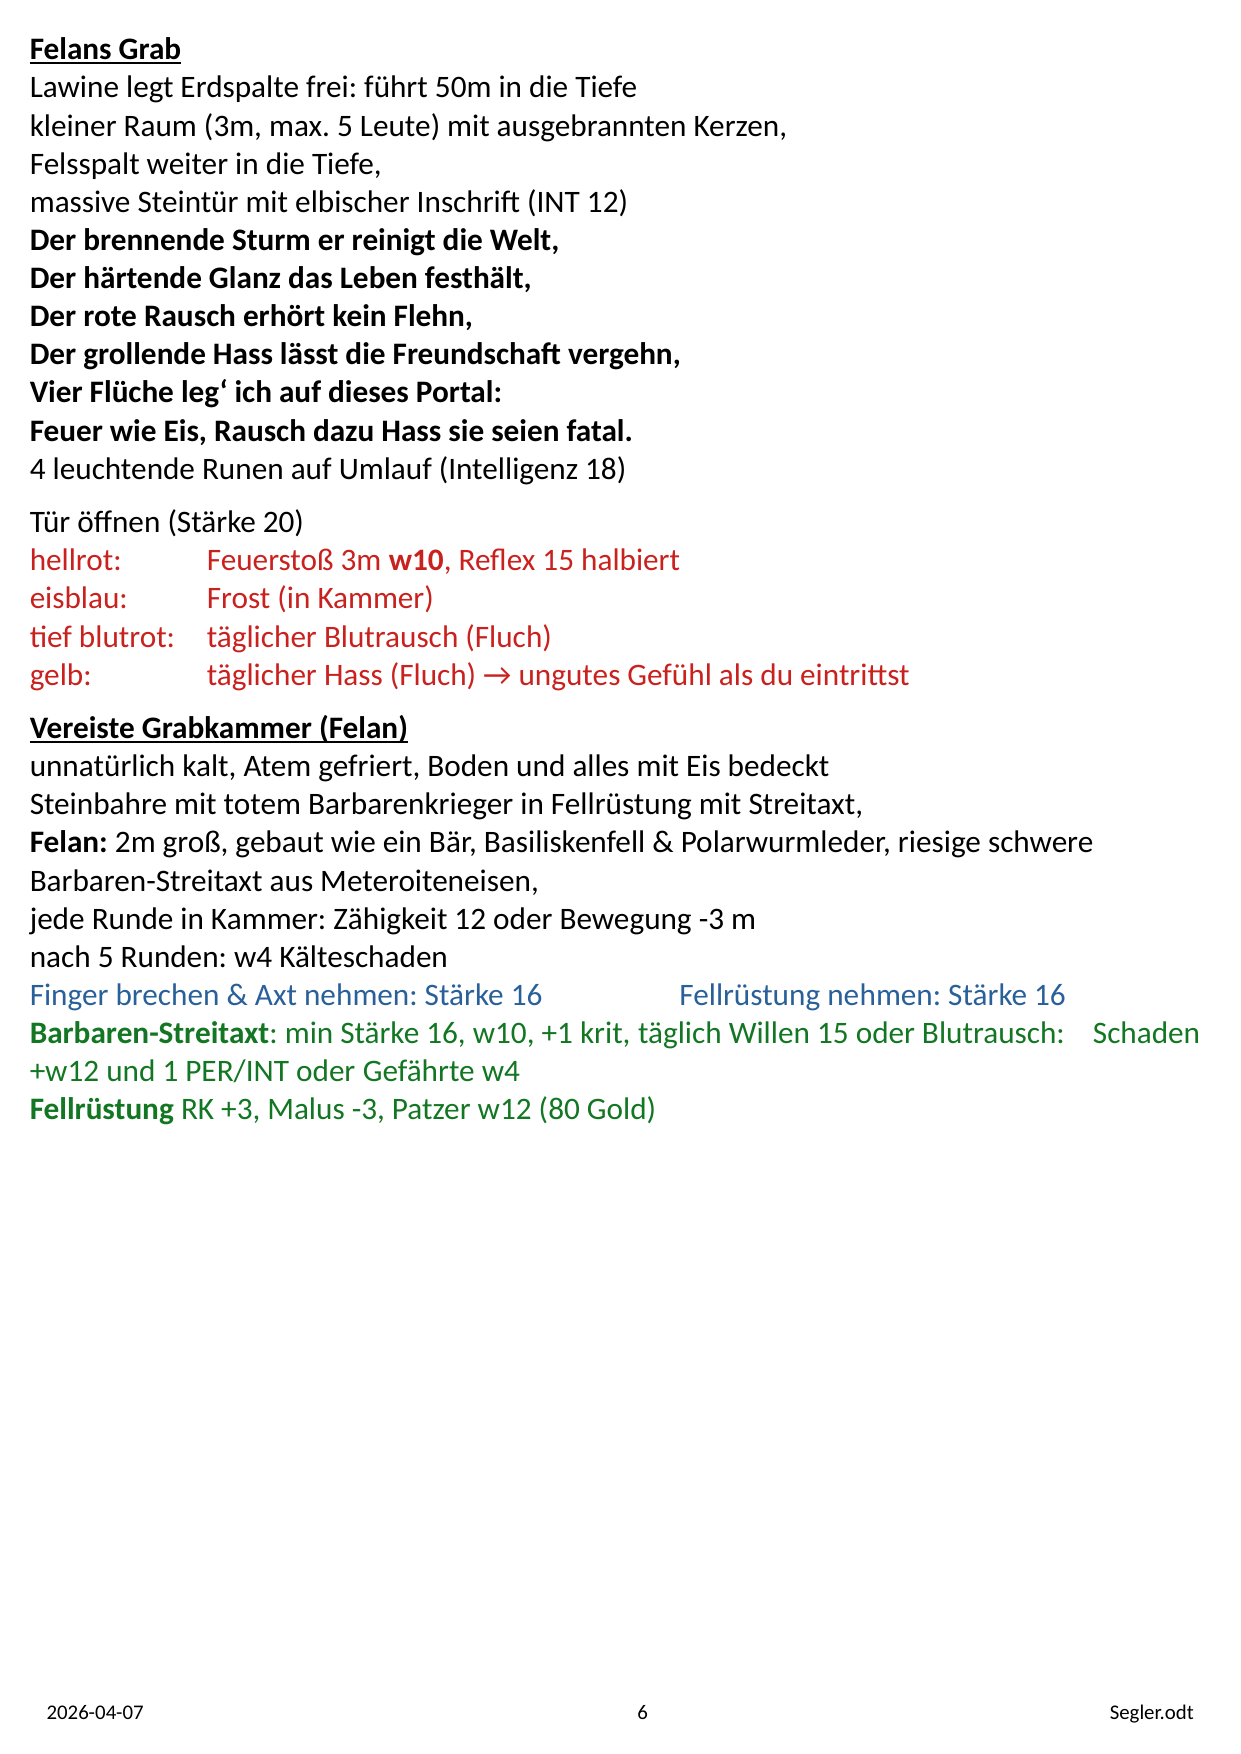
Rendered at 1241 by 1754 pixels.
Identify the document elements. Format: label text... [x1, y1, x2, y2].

text Felsspalt weiter in die Tiefe, [29, 144, 1211, 182]
text Der grollende Hass lässt die Freundschaft vergehn, [29, 334, 1211, 373]
text Felan: 2m groß, gebaut wie ein Bär, Basiliskenfell & Polarwurmleder, riesige schwere Barbaren-Streitaxt aus Meteroiteneisen, [29, 823, 1211, 899]
text Fellrüstung RK +3, Malus -3, Patzer w12 (80 Gold) [29, 1089, 1211, 1128]
text Steinbahre mit totem Barbarenkrieger in Fellrüstung mit Streitaxt, [29, 784, 1211, 823]
text eisblau: Frost (in Kammer) [29, 578, 1211, 617]
text Tür öffnen (Stärke 20) [29, 502, 1211, 540]
text massive Steintür mit elbischer Inschrift (INT 12) [29, 182, 1211, 220]
text Der brennende Sturm er reinigt die Welt, [29, 220, 1211, 258]
text unnatürlich kalt, Atem gefriert, Boden und alles mit Eis bedeckt [29, 746, 1211, 784]
text jede Runde in Kammer: Zähigkeit 12 oder Bewegung -3 m [29, 899, 1211, 937]
text Der härtende Glanz das Leben festhält, [29, 258, 1211, 296]
text Barbaren-Streitaxt: min Stärke 16, w10, +1 krit, täglich Willen 15 oder Blutrausch: Schaden +w12 und 1 PER/INT oder Gefährte w4 [29, 1013, 1211, 1089]
text Feuer wie Eis, Rausch dazu Hass sie seien fatal. [29, 411, 1211, 449]
text nach 5 Runden: w4 Kälteschaden [29, 937, 1211, 975]
text Vereiste Grabkammer (Felan) [29, 708, 1211, 746]
text Der rote Rausch erhört kein Flehn, [29, 296, 1211, 334]
text Vier Flüche leg‘ ich auf dieses Portal: [29, 373, 1211, 411]
text gelb: täglicher Hass (Fluch) → ungutes Gefühl als du eintrittst [29, 655, 1211, 693]
text tief blutrot: täglicher Blutrausch (Fluch) [29, 617, 1211, 655]
text hellrot: Feuerstoß 3m w10, Reflex 15 halbiert [29, 540, 1211, 578]
text 4 leuchtende Runen auf Umlauf (Intelligenz 18) [29, 449, 1211, 487]
text Felans Grab [29, 29, 1211, 68]
text Finger brechen & Axt nehmen: Stärke 16 Fellrüstung nehmen: Stärke 16 [29, 975, 1211, 1013]
text Lawine legt Erdspalte frei: führt 50m in die Tiefe [29, 68, 1211, 106]
text kleiner Raum (3m, max. 5 Leute) mit ausgebrannten Kerzen, [29, 106, 1211, 144]
